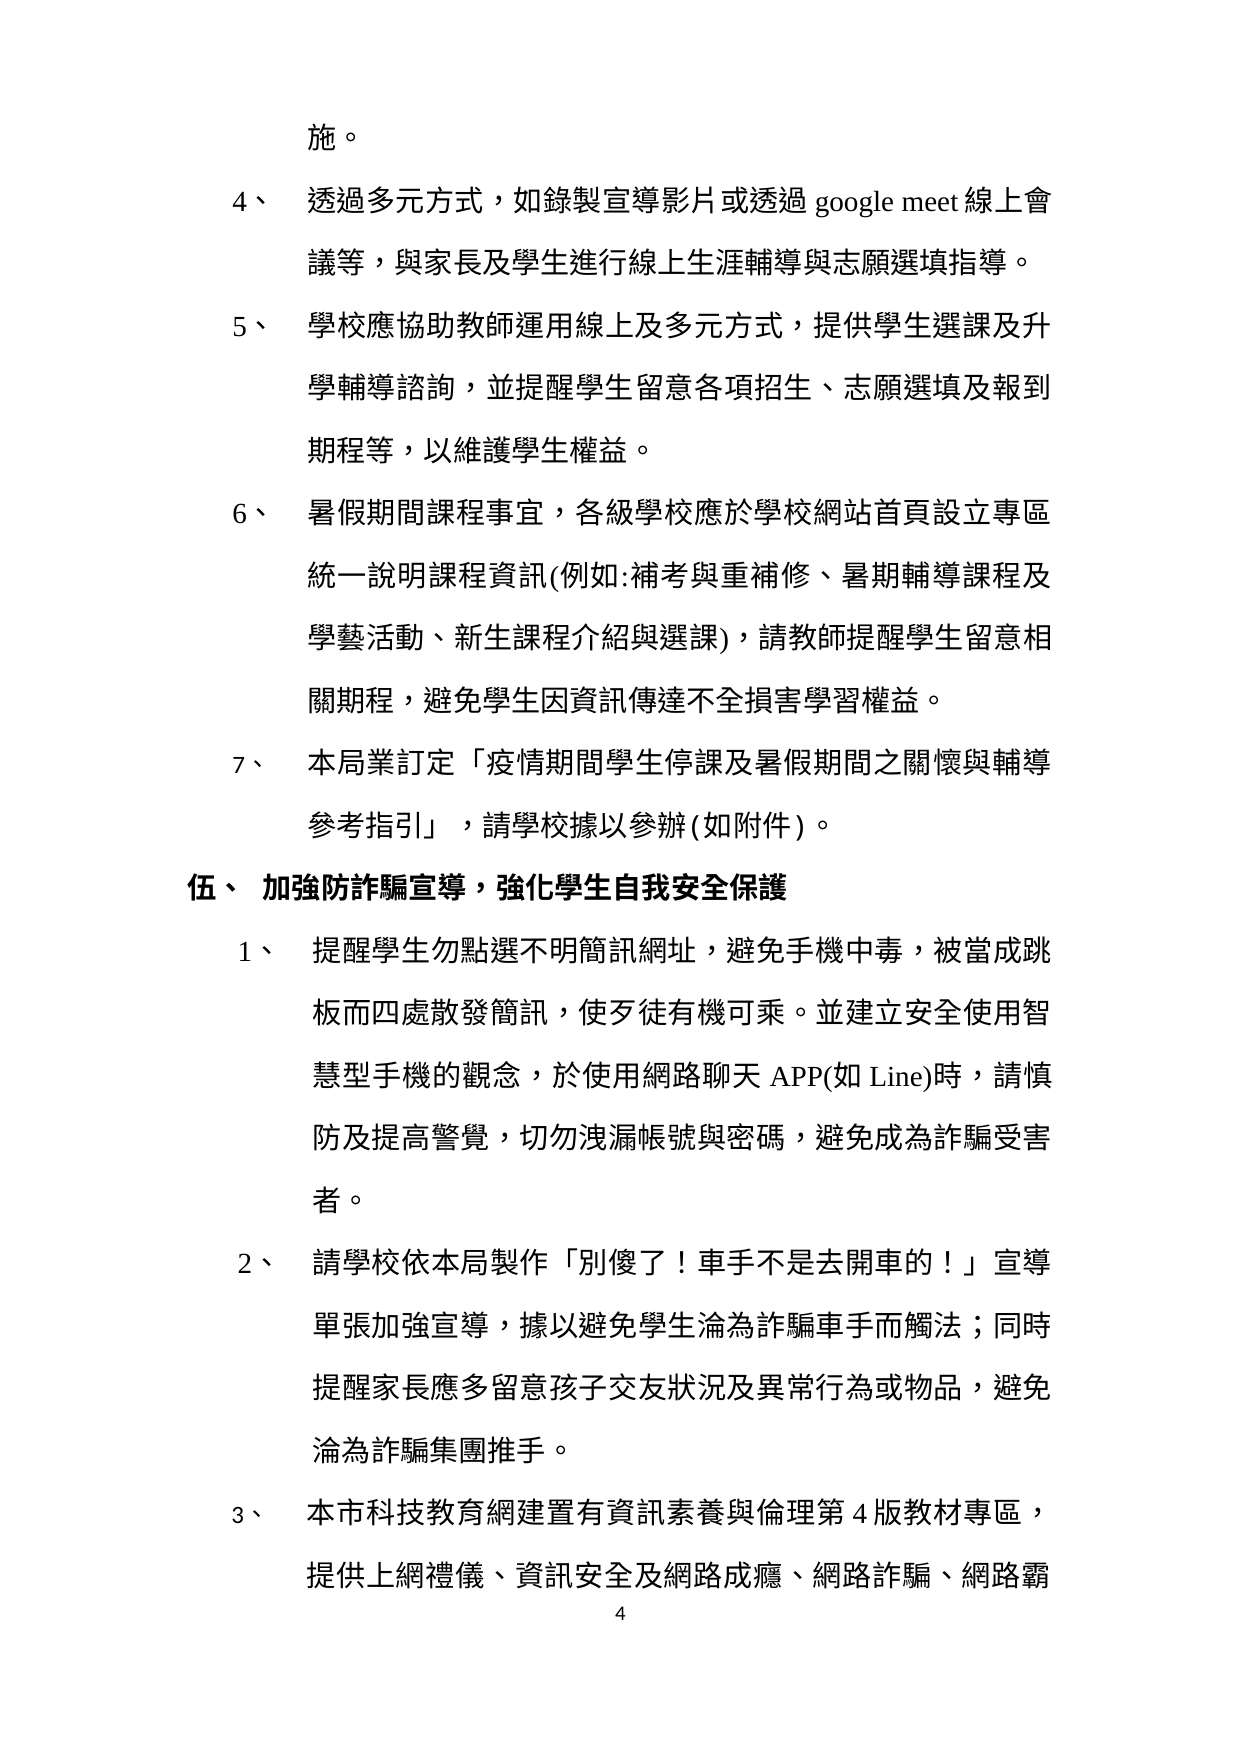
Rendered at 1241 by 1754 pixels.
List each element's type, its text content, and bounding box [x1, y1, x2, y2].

list 暑假期間課程事宜，各級學校應於學校網站首頁設立專區統一說明課程資訊(例如:補考與重補修、暑期輔導課程及學藝活動、新生課程介紹與選課)，請教師提醒學生留意相關期程，避免學生因資訊傳達不全損害學習權益。 [232, 469, 1053, 719]
list 加強防詐騙宣導，強化學生自我安全保護 [187, 844, 1053, 907]
list 學校應協助教師運用線上及多元方式，提供學生選課及升學輔導諮詢，並提醒學生留意各項招生、志願選填及報到期程等，以維護學生權益。 [232, 282, 1053, 469]
list 請利用學校網站、學校官方臉書或班級通訊軟體群組等管道，讓學生清楚知道向學校求助的窗口，倘學生有特殊輔導需求，無法透過遠端協助，經學校評估確有實體輔導的必要性存在，在能確保學生及教職員防疫安全的情況下，學校應提供學生到校輔導或諮商之協助。到校人員應落實防疫，全程佩戴口罩，並落實室內社交距離等強化防疫措施。 [232, 94, 1053, 157]
list 本局業訂定「疫情期間學生停課及暑假期間之關懷與輔導參考指引」，請學校據以參辦(如附件)。 [232, 719, 1053, 844]
list 請學校依本局製作「別傻了！車手不是去開車的！」宣導單張加強宣導，據以避免學生淪為詐騙車手而觸法；同時提醒家長應多留意孩子交友狀況及異常行為或物品，避免淪為詐騙集團推手。 [237, 1219, 1053, 1469]
list 透過多元方式，如錄製宣導影片或透過google meet線上會議等，與家長及學生進行線上生涯輔導與志願選填指導。 [232, 157, 1053, 282]
list 提醒學生勿點選不明簡訊網址，避免手機中毒，被當成跳板而四處散發簡訊，使歹徒有機可乘。並建立安全使用智慧型手機的觀念，於使用網路聊天APP(如Line)時，請慎防及提高警覺，切勿洩漏帳號與密碼，避免成為詐騙受害者。 [237, 907, 1053, 1219]
list 本市科技教育網建置有資訊素養與倫理第4版教材專區，提供上網禮儀、資訊安全及網路成癮、網路詐騙、網路霸 [231, 1469, 1053, 1594]
